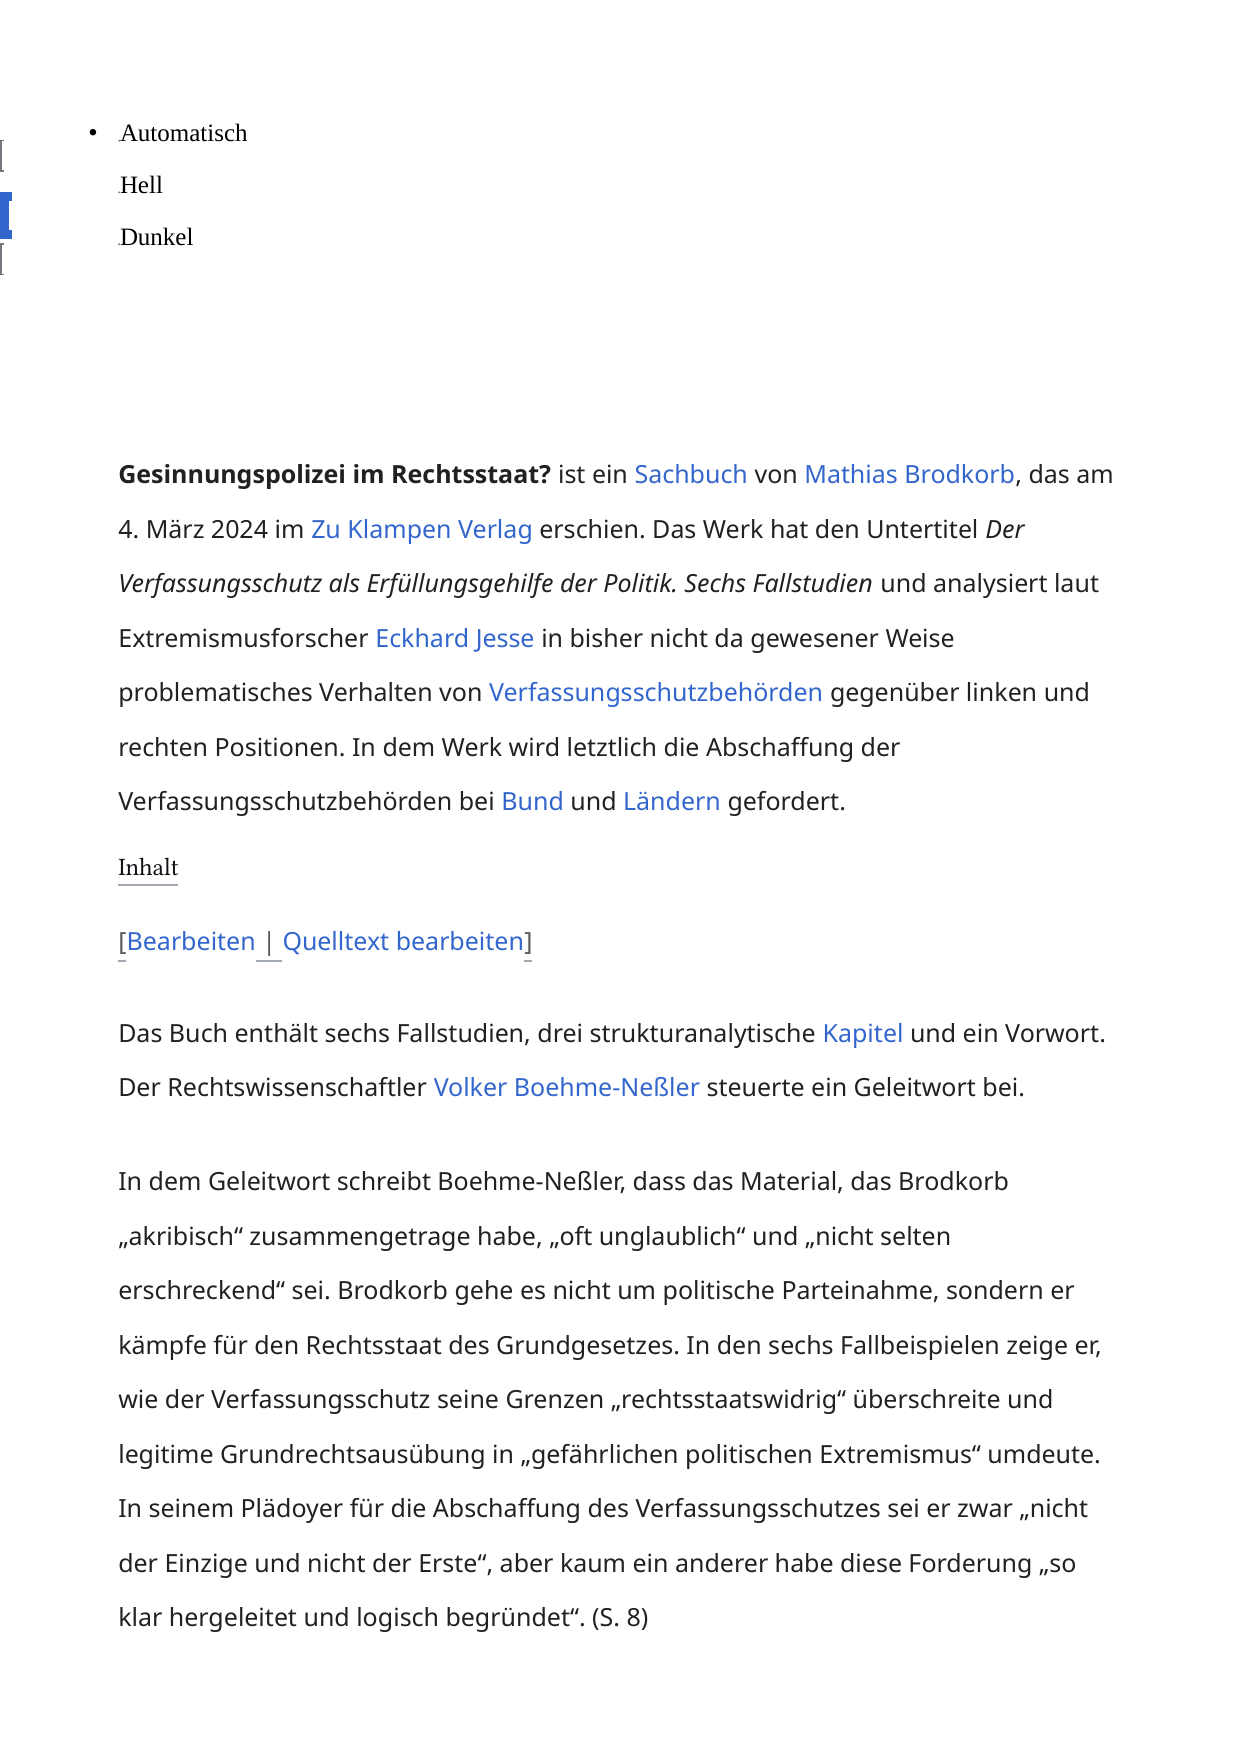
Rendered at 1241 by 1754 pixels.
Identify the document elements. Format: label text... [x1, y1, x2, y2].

text Das Buch enthält sechs Fallstudien, drei strukturanalytische Kapitel und ein Vorwort. Der Rechtswissenschaftler Volker Boehme-Neßler steuerte ein Geleitwort bei. [118, 1016, 1122, 1104]
subtitle Inhalt [118, 853, 1122, 886]
text [Bearbeiten | Quelltext bearbeiten] [118, 923, 1122, 962]
list Hell [118, 170, 1122, 199]
list Dunkel [118, 222, 1122, 250]
text Gesinnungspolizei im Rechtsstaat? ist ein Sachbuch von Mathias Brodkorb, das am 4. März 2024 im Zu Klampen Verlag erschien. Das Werk hat den Untertitel Der Verfassungsschutz als Erfüllungsgehilfe der Politik. Sechs Fallstudien und analysiert laut Extremismusforscher Eckhard Jesse in bisher nicht da gewesener Weise problematisches Verhalten von Verfassungsschutzbehörden gegenüber linken und rechten Positionen. In dem Werk wird letztlich die Abschaffung der Verfassungsschutzbehörden bei Bund und Ländern gefordert. [118, 457, 1122, 818]
list Automatisch [118, 118, 1122, 147]
text In dem Geleitwort schreibt Boehme-Neßler, dass das Material, das Brodkorb „akribisch“ zusammengetrage habe, „oft unglaublich“ und „nicht selten erschreckend“ sei. Brodkorb gehe es nicht um politische Parteinahme, sondern er kämpfe für den Rechtsstaat des Grundgesetzes. In den sechs Fallbeispielen zeige er, wie der Verfassungsschutz seine Grenzen „rechtsstaatswidrig“ überschreite und legitime Grundrechtsausübung in „gefährlichen politischen Extremismus“ umdeute. In seinem Plädoyer für die Abschaffung des Verfassungsschutzes sei er zwar „nicht der Einzige und nicht der Erste“, aber kaum ein anderer habe diese Forderung „so klar hergeleitet und logisch begründet“. (S. 8) [118, 1164, 1122, 1634]
